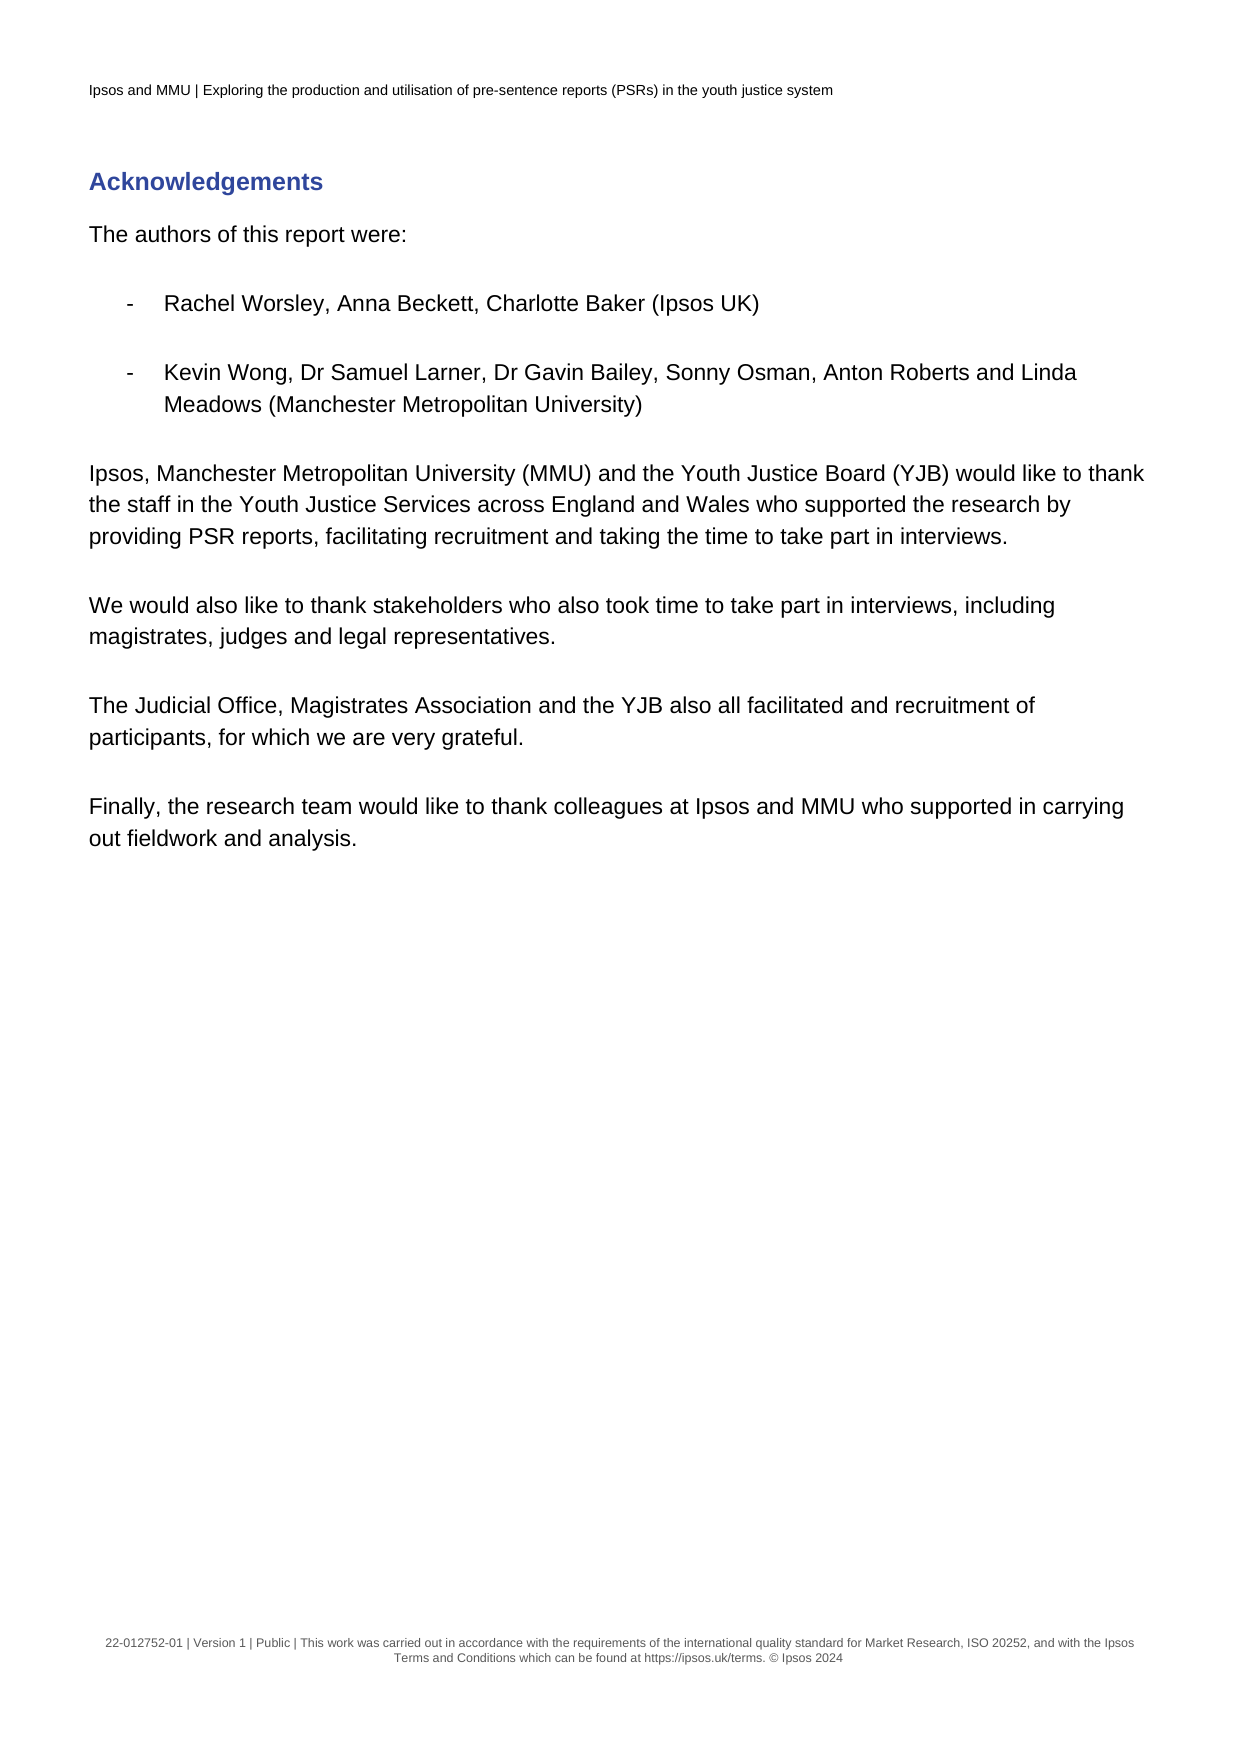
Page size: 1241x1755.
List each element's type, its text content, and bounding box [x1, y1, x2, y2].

list Kevin Wong, Dr Samuel Larner, Dr Gavin Bailey, Sonny Osman, Anton Roberts and Linda Meadows (Manchester Metropolitan University) [126, 359, 1152, 417]
text The Judicial Office, Magistrates Association and the YJB also all facilitated and recruitment of participants, for which we are very grateful. [89, 692, 1152, 750]
text We would also like to thank stakeholders who also took time to take part in interviews, including magistrates, judges and legal representatives. [89, 592, 1152, 650]
list Rachel Worsley, Anna Beckett, Charlotte Baker (Ipsos UK) [126, 290, 1152, 316]
text Finally, the research team would like to thank colleagues at Ipsos and MMU who supported in carrying out fieldwork and analysis. [89, 793, 1152, 851]
text The authors of this report were: [89, 221, 1152, 247]
subtitle Acknowledgements [89, 167, 1152, 196]
text Ipsos, Manchester Metropolitan University (MMU) and the Youth Justice Board (YJB) would like to thank the staff in the Youth Justice Services across England and Wales who supported the research by providing PSR reports, facilitating recruitment and taking the time to take part in interviews. [89, 459, 1152, 549]
